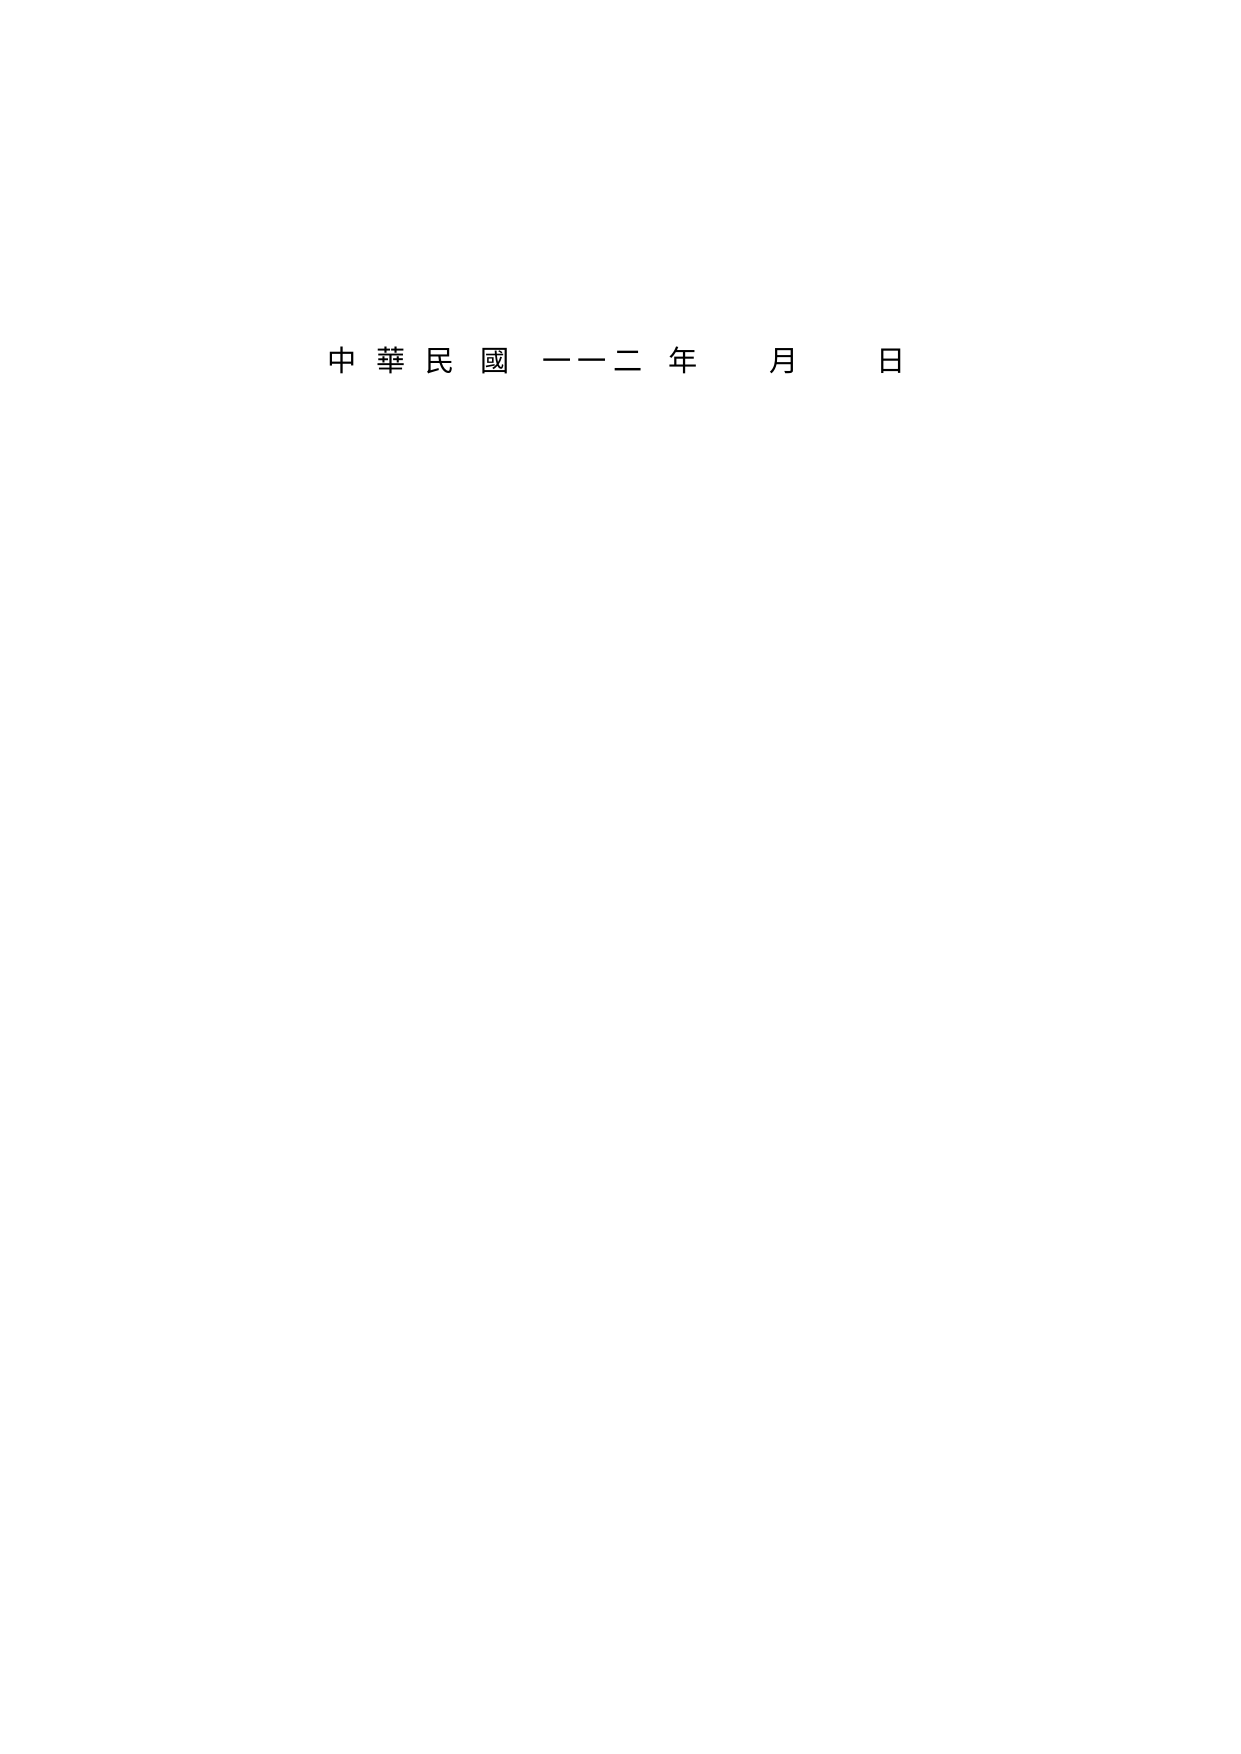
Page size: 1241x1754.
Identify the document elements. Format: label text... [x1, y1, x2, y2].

text 中 華 民 國 一 一 二 年 月 日 [75, 314, 1165, 389]
